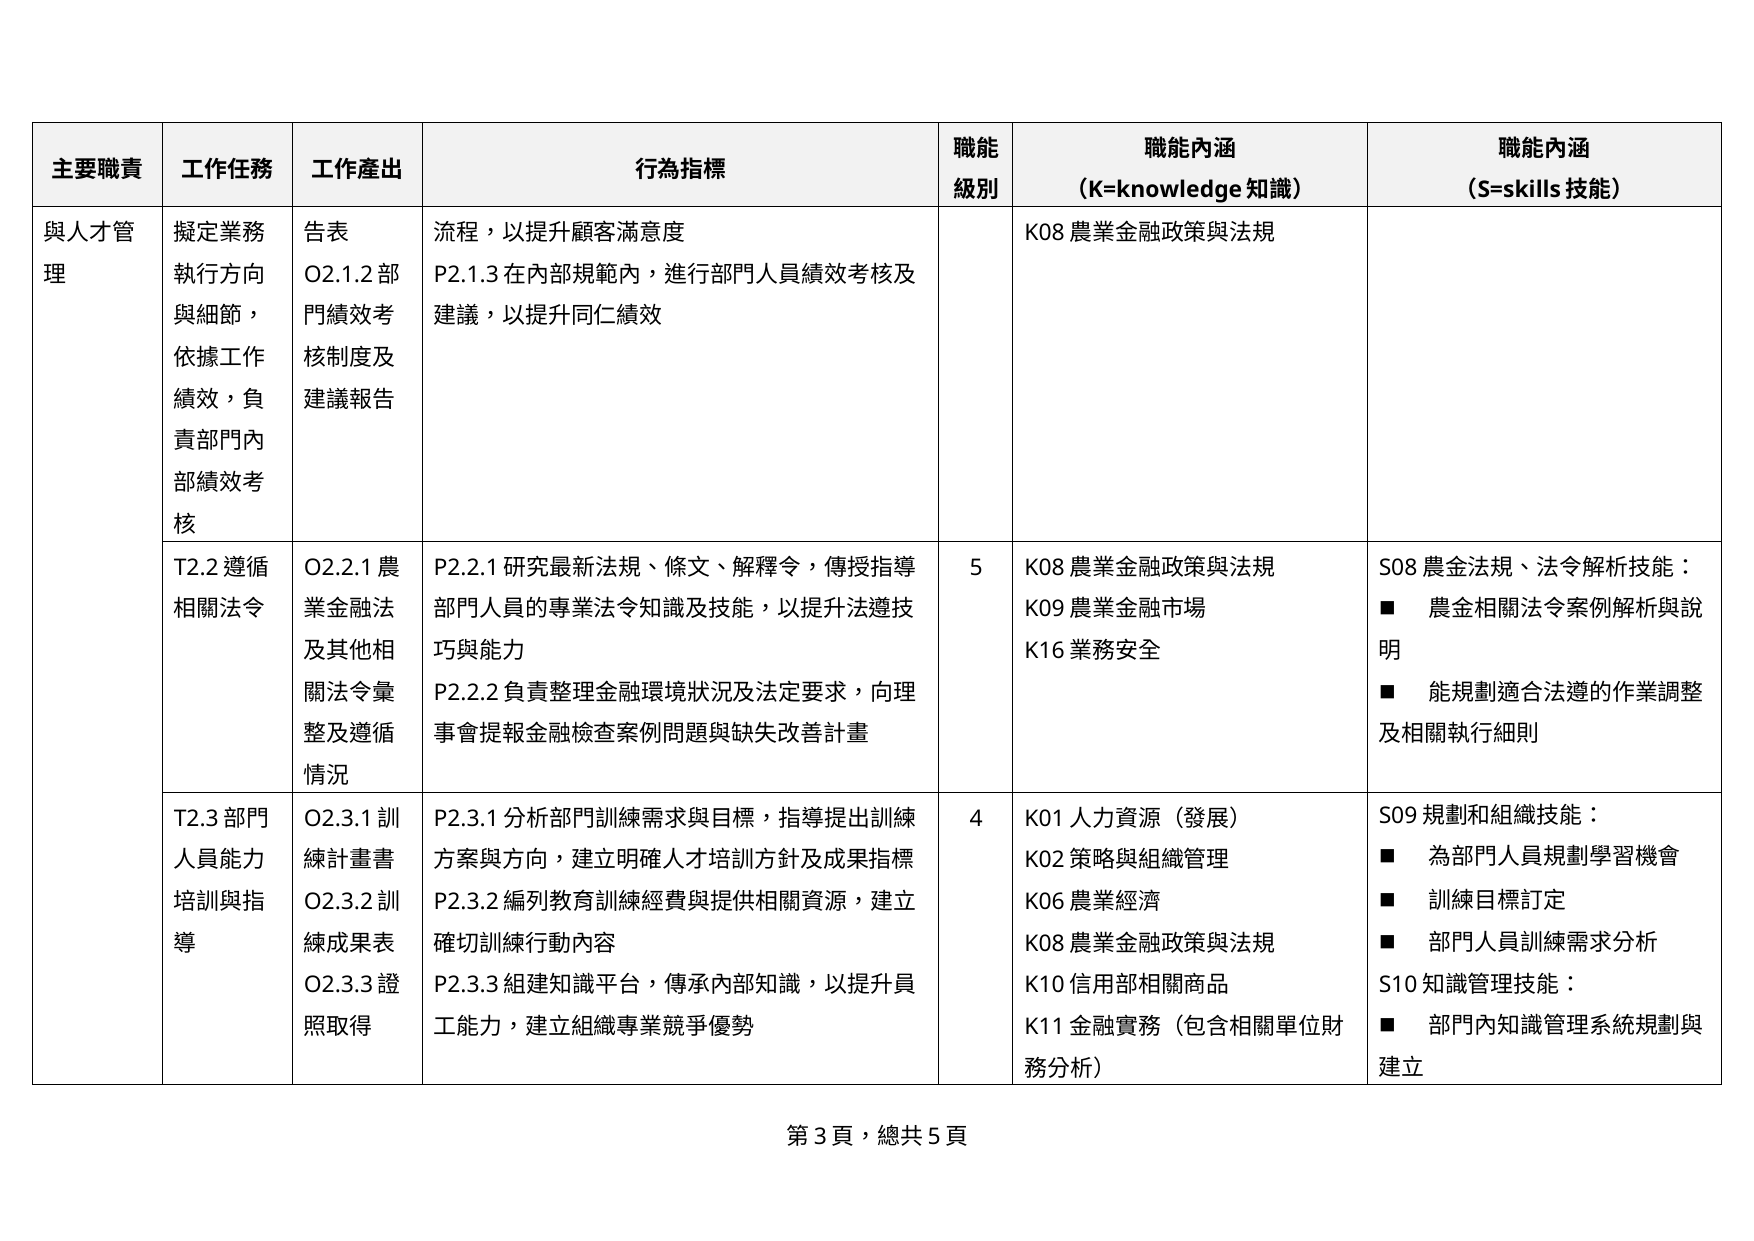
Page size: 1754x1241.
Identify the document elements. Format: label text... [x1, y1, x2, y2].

table_cell T2.2遵循相關法令 [163, 542, 292, 792]
table_cell P2.3.1分析部門訓練需求與目標，指導提出訓練方案與方向，建立明確人才培訓方針及成果指標 P2.3.2編列教育訓練經費與提供相關資源，建立確切訓練行動內容 P2.3.3組建知識平台，傳承內部知識，以提升員工能力，建立組織專業競爭優勢 [423, 793, 938, 1084]
table_cell O2.2.1農業金融法及其他相關法令彙整及遵循情況 [293, 542, 422, 792]
table_header 工作產出 [293, 123, 422, 206]
table_cell P2.2.1研究最新法規、條文、解釋令，傳授指導部門人員的專業法令知識及技能，以提升法遵技巧與能力 P2.2.2負責整理金融環境狀況及法定要求，向理事會提報金融檢查案例問題與缺失改善計畫 [423, 542, 938, 792]
table_header 職能級別 [939, 123, 1012, 206]
table_cell K08農業金融政策與法規 [1013, 207, 1367, 541]
table_cell 流程，以提升顧客滿意度 P2.1.3在內部規範內，進行部門人員績效考核及建議，以提升同仁績效 [423, 207, 938, 541]
table_header 職能內涵 （S=skills技能） [1368, 123, 1721, 206]
table_cell T2.3部門人員能力培訓與指導 [163, 793, 292, 1084]
table_cell 5 [939, 542, 1012, 792]
table_header 職能內涵 （K=knowledge知識） [1013, 123, 1367, 206]
table_cell K01人力資源（發展） K02策略與組織管理 K06農業經濟 K08農業金融政策與法規 K10信用部相關商品 K11金融實務（包含相關單位財務分析） [1013, 793, 1367, 1084]
table_cell O2.3.1訓練計畫書 O2.3.2訓練成果表 O2.3.3證照取得 [293, 793, 422, 1084]
table_cell K08農業金融政策與法規 K09農業金融市場 K16業務安全 [1013, 542, 1367, 792]
table_cell 與人才管理 [33, 207, 162, 1084]
table_header 主要職責 [33, 123, 162, 206]
table_cell 4 [939, 793, 1012, 1084]
table_cell S09規劃和組織技能： 為部門人員規劃學習機會 訓練目標訂定 部門人員訓練需求分析 S10知識管理技能： 部門內知識管理系統規劃與建立 建立人才庫 [1368, 793, 1721, 1084]
table_cell [939, 207, 1012, 541]
table_cell S08農金法規、法令解析技能： 農金相關法令案例解析與說明 能規劃適合法遵的作業調整及相關執行細則 [1368, 542, 1721, 792]
table_cell 擬定業務執行方向與細節，依據工作績效，負責部門內部績效考核 [163, 207, 292, 541]
table_header 行為指標 [423, 123, 938, 206]
table_cell 告表 O2.1.2部門績效考核制度及建議報告 [293, 207, 422, 541]
table_header 工作任務 [163, 123, 292, 206]
table_cell [1368, 207, 1721, 541]
